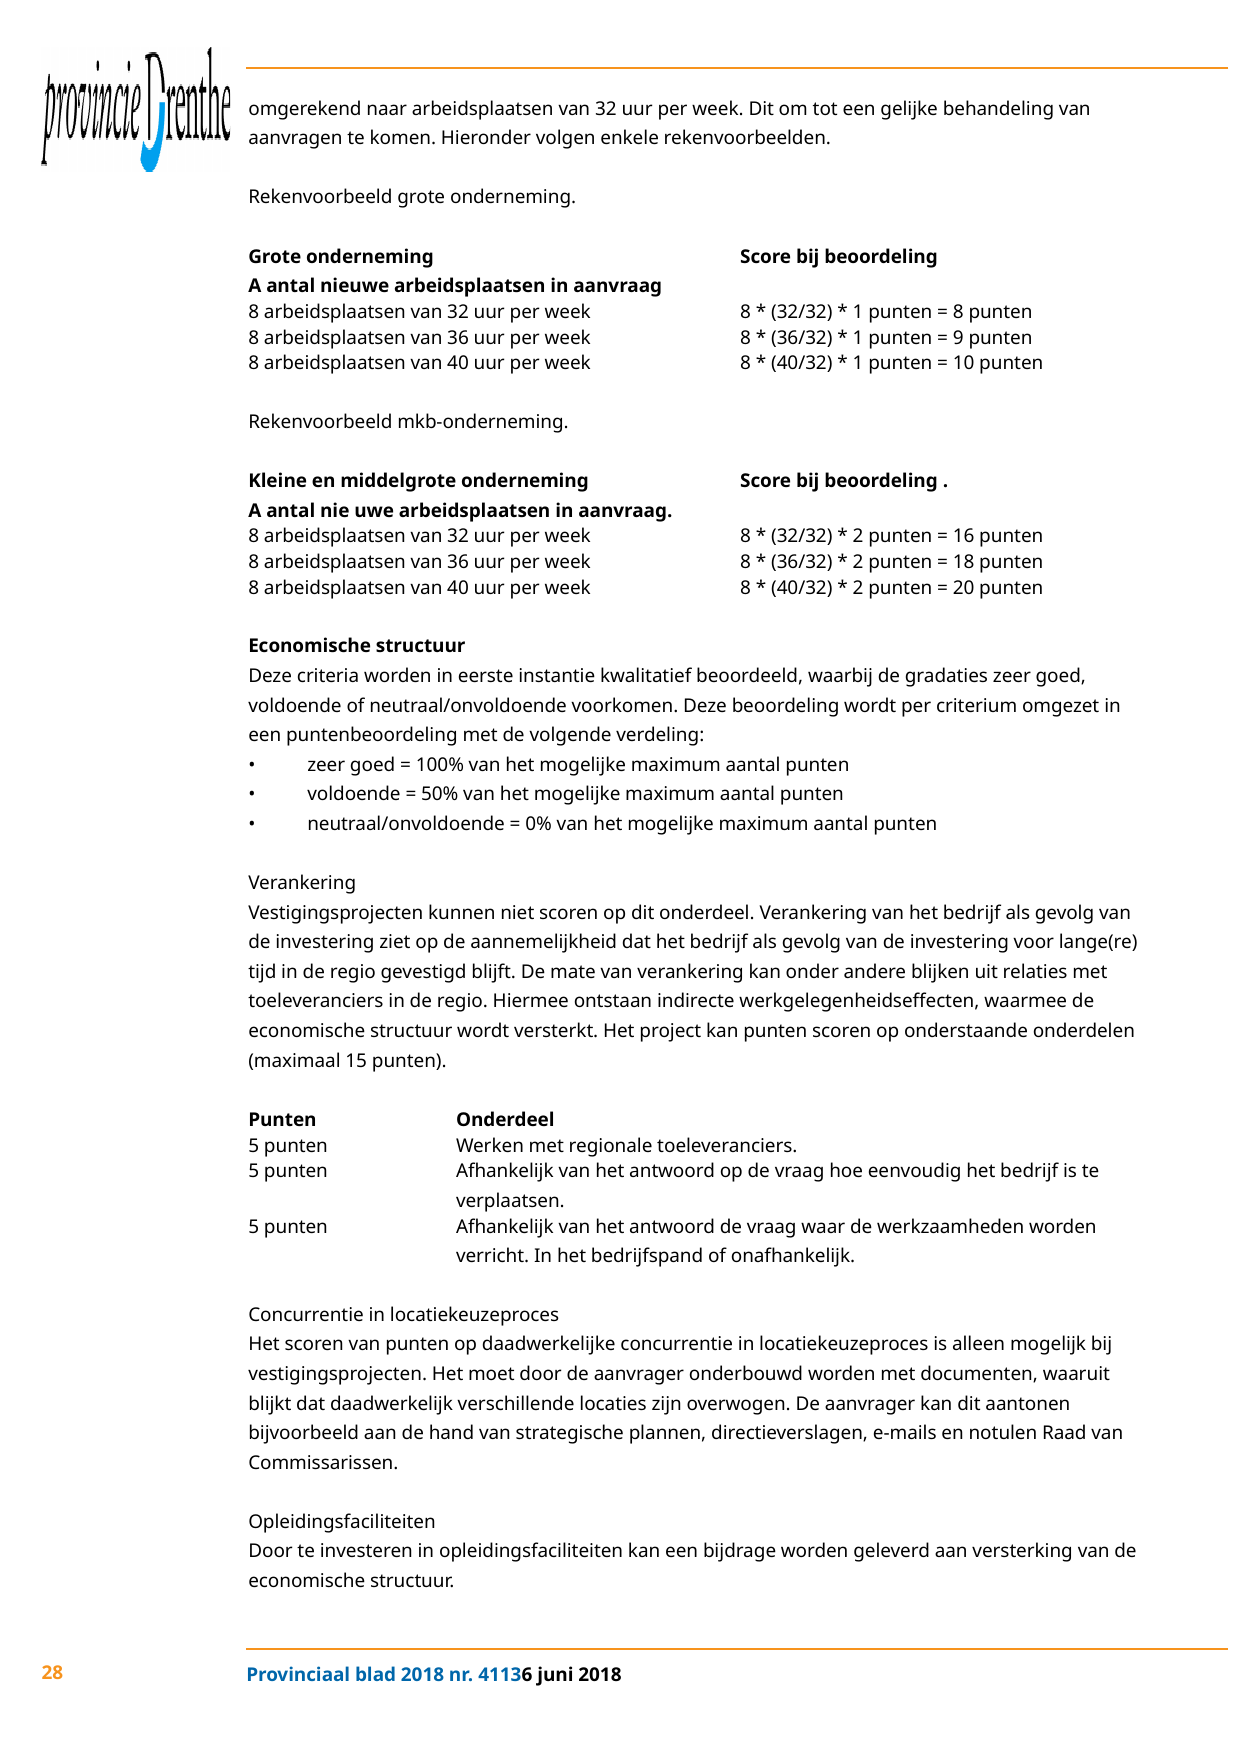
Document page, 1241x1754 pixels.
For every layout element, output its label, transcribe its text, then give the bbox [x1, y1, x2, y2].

text omgerekend naar arbeidsplaatsen van 32 uur per week. Dit om tot een gelijke behandeling van aanvragen te komen. Hieronder volgen enkele rekenvoorbeelden. [248, 95, 1152, 150]
table_cell 8 arbeidsplaatsen van 32 uur per week [248, 298, 740, 324]
text Deze criteria worden in eerste instantie kwalitatief beoordeeld, waarbij de gradaties zeer goed, voldoende of neutraal/onvoldoende voorkomen. Deze beoordeling wordt per criterium omgezet in een puntenbeoordeling met de volgende verdeling: [248, 662, 1152, 747]
table_header Kleine en middelgrote onderneming A antal nie uwe arbeidsplaatsen in aanvraag. [248, 468, 740, 523]
text Opleidingsfaciliteiten [248, 1508, 1152, 1534]
list neutraal/onvoldoende = 0% van het mogelijke maximum aantal punten [248, 810, 1152, 836]
table_cell 8 arbeidsplaatsen van 40 uur per week [248, 574, 740, 600]
table_cell Afhankelijk van het antwoord de vraag waar de werkzaamheden worden verricht. In het bedrijfspand of onafhankelijk. [456, 1213, 1152, 1268]
table_cell 8 * (32/32) * 1 punten = 8 punten [740, 298, 1152, 324]
table_cell 8 * (36/32) * 1 punten = 9 punten [740, 324, 1152, 349]
text Rekenvoorbeeld grote onderneming. [248, 183, 1152, 209]
table_cell Afhankelijk van het antwoord op de vraag hoe eenvoudig het bedrijf is te verplaatsen. [456, 1158, 1152, 1213]
table_cell 8 arbeidsplaatsen van 40 uur per week [248, 350, 740, 375]
table_header Score bij beoordeling [740, 243, 1152, 298]
list zeer goed = 100% van het mogelijke maximum aantal punten [248, 751, 1152, 777]
list voldoende = 50% van het mogelijke maximum aantal punten [248, 781, 1152, 806]
table_header Grote onderneming A antal nieuwe arbeidsplaatsen in aanvraag [248, 243, 740, 298]
table_cell 8 arbeidsplaatsen van 36 uur per week [248, 549, 740, 574]
text Economische structuur [248, 633, 1152, 658]
table_cell 8 arbeidsplaatsen van 36 uur per week [248, 324, 740, 349]
text Rekenvoorbeeld mkb-onderneming. [248, 408, 1152, 434]
table_cell 8 * (32/32) * 2 punten = 16 punten [740, 523, 1152, 548]
table_cell Werken met regionale toeleveranciers. [456, 1132, 1152, 1158]
text Verankering [248, 869, 1152, 895]
table_cell 8 * (40/32) * 2 punten = 20 punten [740, 574, 1152, 600]
text Door te investeren in opleidingsfaciliteiten kan een bijdrage worden geleverd aan versterking van de economische structuur. [248, 1538, 1152, 1593]
text Het scoren van punten op daadwerkelijke concurrentie in locatiekeuzeproces is alleen mogelijk bij vestigingsprojecten. Het moet door de aanvrager onderbouwd worden met documenten, waaruit blijkt dat daadwerkelijk verschillende locaties zijn overwogen. De aanvrager kan dit aantonen bijvoorbeeld aan de hand van strategische plannen, directieverslagen, e-mails en notulen Raad van Commissarissen. [248, 1331, 1152, 1475]
table_cell 5 punten [248, 1158, 456, 1213]
picture [41, 47, 231, 172]
table_cell 8 * (36/32) * 2 punten = 18 punten [740, 549, 1152, 574]
table_cell 8 arbeidsplaatsen van 32 uur per week [248, 523, 740, 548]
table_header Score bij beoordeling . [740, 468, 1152, 523]
table_cell 8 * (40/32) * 1 punten = 10 punten [740, 350, 1152, 375]
table_header Onderdeel [456, 1106, 1152, 1132]
text Concurrentie in locatiekeuzeproces [248, 1301, 1152, 1327]
table_cell 5 punten [248, 1213, 456, 1268]
table_cell 5 punten [248, 1132, 456, 1158]
table_header Punten [248, 1106, 456, 1132]
text Vestigingsprojecten kunnen niet scoren op dit onderdeel. Verankering van het bedrijf als gevolg van de investering ziet op de aannemelijkheid dat het bedrijf als gevolg van de investering voor lange(re) tijd in de regio gevestigd blijft. De mate van verankering kan onder andere blijken uit relaties met toeleveranciers in de regio. Hiermee ontstaan indirecte werkgelegenheidseffecten, waarmee de economische structuur wordt versterkt. Het project kan punten scoren op onderstaande onderdelen (maximaal 15 punten). [248, 899, 1152, 1073]
